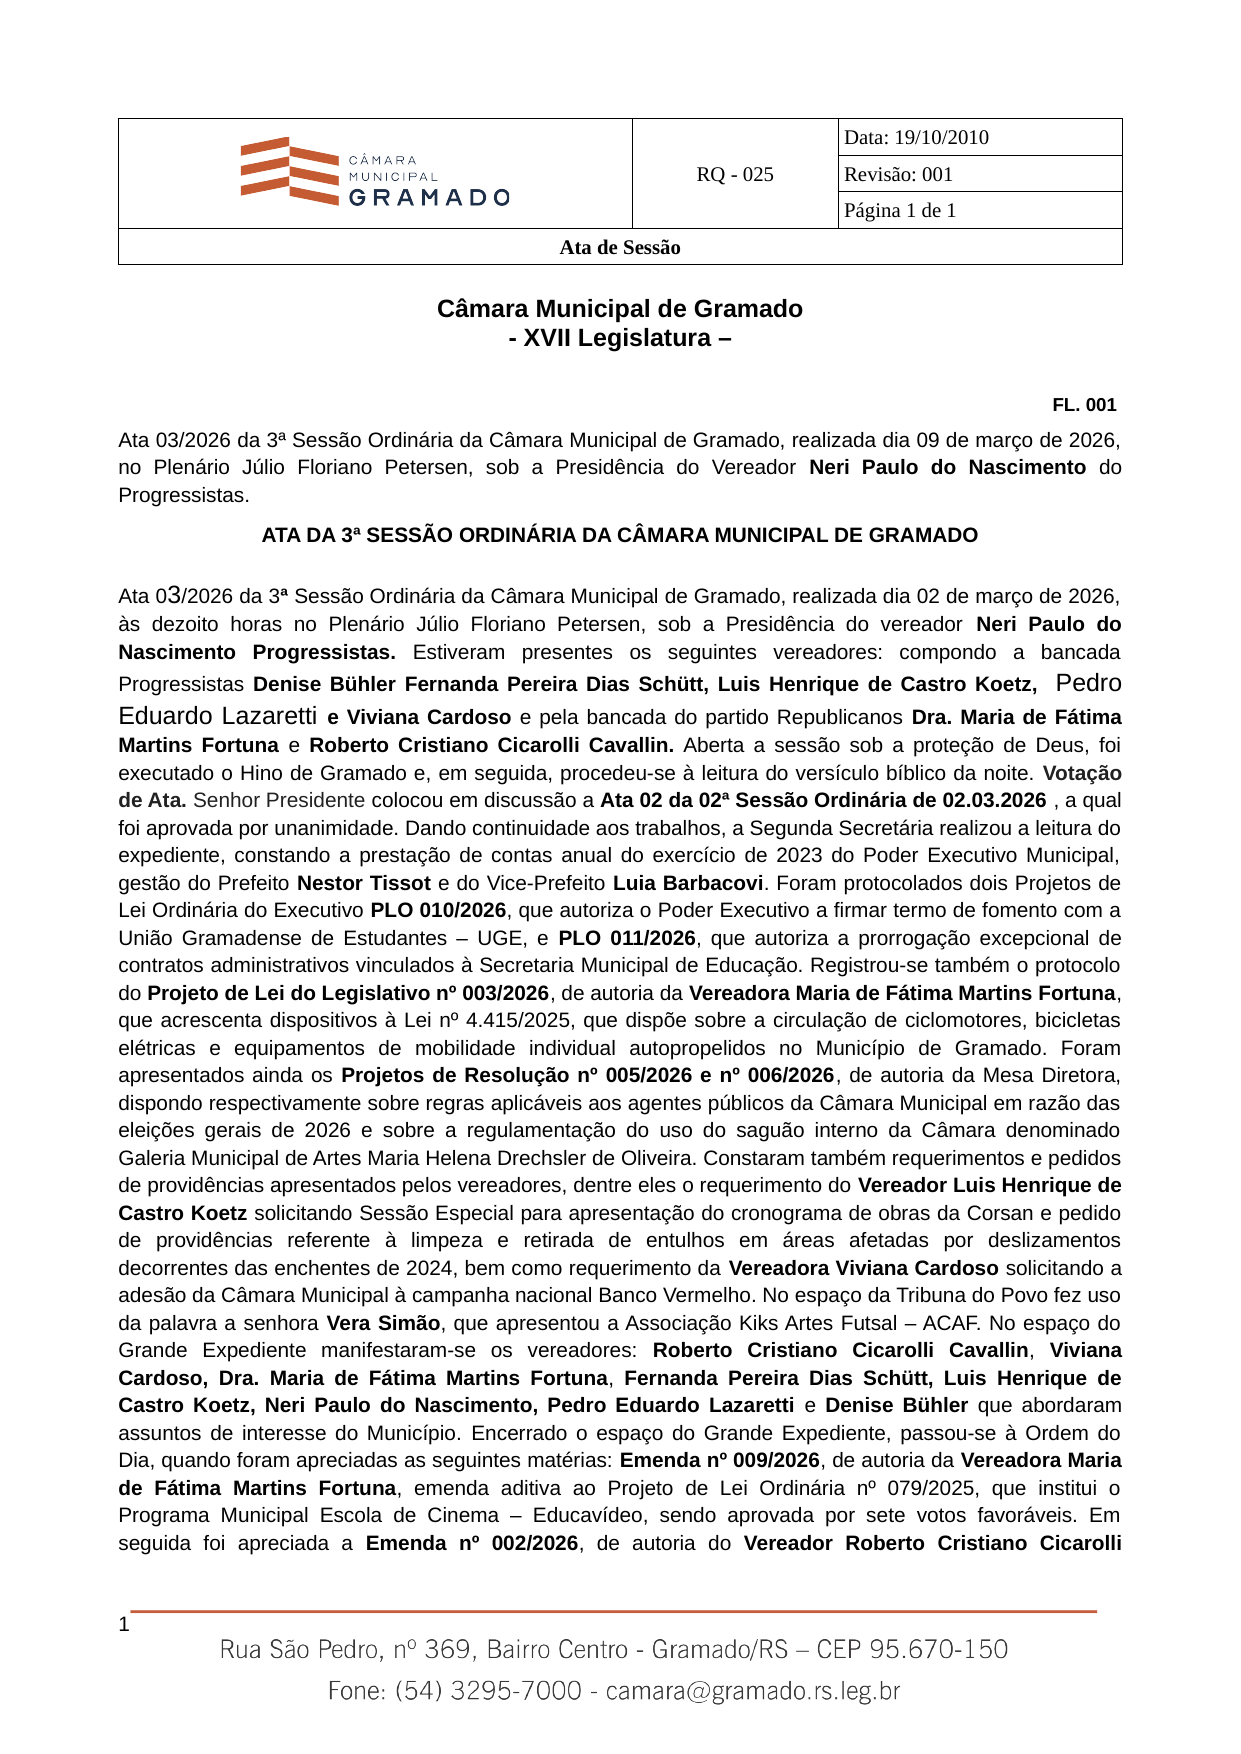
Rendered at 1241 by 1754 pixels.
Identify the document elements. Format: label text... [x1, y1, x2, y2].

text Ata 03/2026 da 3ª Sessão Ordinária da Câmara Municipal de Gramado, realizada dia 09 de março de 2026, no Plenário Júlio Floriano Petersen, sob a Presidência do Vereador Neri Paulo do Nascimento do Progressistas. [118, 428, 1122, 507]
text FL. 001 [118, 394, 1122, 415]
text ATA DA 3ª SESSÃO ORDINÁRIA DA CÂMARA MUNICIPAL DE GRAMADO [118, 523, 1122, 547]
picture [240, 137, 510, 206]
text Ata 03/2026 da 3ª Sessão Ordinária da Câmara Municipal de Gramado, realizada dia 02 de março de 2026, às dezoito horas no Plenário Júlio Floriano Petersen, sob a Presidência do vereador Neri Paulo do Nascimento Progressistas. Estiveram presentes os seguintes vereadores: compondo a bancada Progressistas Denise Bühler Fernanda Pereira Dias Schütt, Luis Henrique de Castro Koetz, Pedro Eduardo Lazaretti e Viviana Cardoso e pela bancada do partido Republicanos Dra. Maria de Fátima Martins Fortuna e Roberto Cristiano Cicarolli Cavallin. Aberta a sessão sob a proteção de Deus, foi executado o Hino de Gramado e, em seguida, procedeu-se à leitura do versículo bíblico da noite. Votação de Ata. Senhor Presidente colocou em discussão a Ata 02 da 02ª Sessão Ordinária de 02.03.2026 , a qual foi aprovada por unanimidade. Dando continuidade aos trabalhos, a Segunda Secretária realizou a leitura do expediente, constando a prestação de contas anual do exercício de 2023 do Poder Executivo Municipal, gestão do Prefeito Nestor Tissot e do Vice-Prefeito Luia Barbacovi. Foram protocolados dois Projetos de Lei Ordinária do Executivo PLO 010/2026, que autoriza o Poder Executivo a firmar termo de fomento com a União Gramadense de Estudantes – UGE, e PLO 011/2026, que autoriza a prorrogação excepcional de contratos administrativos vinculados à Secretaria Municipal de Educação. Registrou-se também o protocolo do Projeto de Lei do Legislativo nº 003/2026, de autoria da Vereadora Maria de Fátima Martins Fortuna, que acrescenta dispositivos à Lei nº 4.415/2025, que dispõe sobre a circulação de ciclomotores, bicicletas elétricas e equipamentos de mobilidade individual autopropelidos no Município de Gramado. Foram apresentados ainda os Projetos de Resolução nº 005/2026 e nº 006/2026, de autoria da Mesa Diretora, dispondo respectivamente sobre regras aplicáveis aos agentes públicos da Câmara Municipal em razão das eleições gerais de 2026 e sobre a regulamentação do uso do saguão interno da Câmara denominado Galeria Municipal de Artes Maria Helena Drechsler de Oliveira. Constaram também requerimentos e pedidos de providências apresentados pelos vereadores, dentre eles o requerimento do Vereador Luis Henrique de Castro Koetz solicitando Sessão Especial para apresentação do cronograma de obras da Corsan e pedido de providências referente à limpeza e retirada de entulhos em áreas afetadas por deslizamentos decorrentes das enchentes de 2024, bem como requerimento da Vereadora Viviana Cardoso solicitando a adesão da Câmara Municipal à campanha nacional Banco Vermelho. No espaço da Tribuna do Povo fez uso da palavra a senhora Vera Simão, que apresentou a Associação Kiks Artes Futsal – ACAF. No espaço do Grande Expediente manifestaram-se os vereadores: Roberto Cristiano Cicarolli Cavallin, Viviana Cardoso, Dra. Maria de Fátima Martins Fortuna, Fernanda Pereira Dias Schütt, Luis Henrique de Castro Koetz, Neri Paulo do Nascimento, Pedro Eduardo Lazaretti e Denise Bühler que abordaram assuntos de interesse do Município. Encerrado o espaço do Grande Expediente, passou-se à Ordem do Dia, quando foram apreciadas as seguintes matérias: Emenda nº 009/2026, de autoria da Vereadora Maria de Fátima Martins Fortuna, emenda aditiva ao Projeto de Lei Ordinária nº 079/2025, que institui o Programa Municipal Escola de Cinema – Educavídeo, sendo aprovada por sete votos favoráveis. Em seguida foi apreciada a Emenda nº 002/2026, de autoria do Vereador Roberto Cristiano Cicarolli [118, 580, 1122, 1554]
picture [65, 1570, 1166, 1754]
